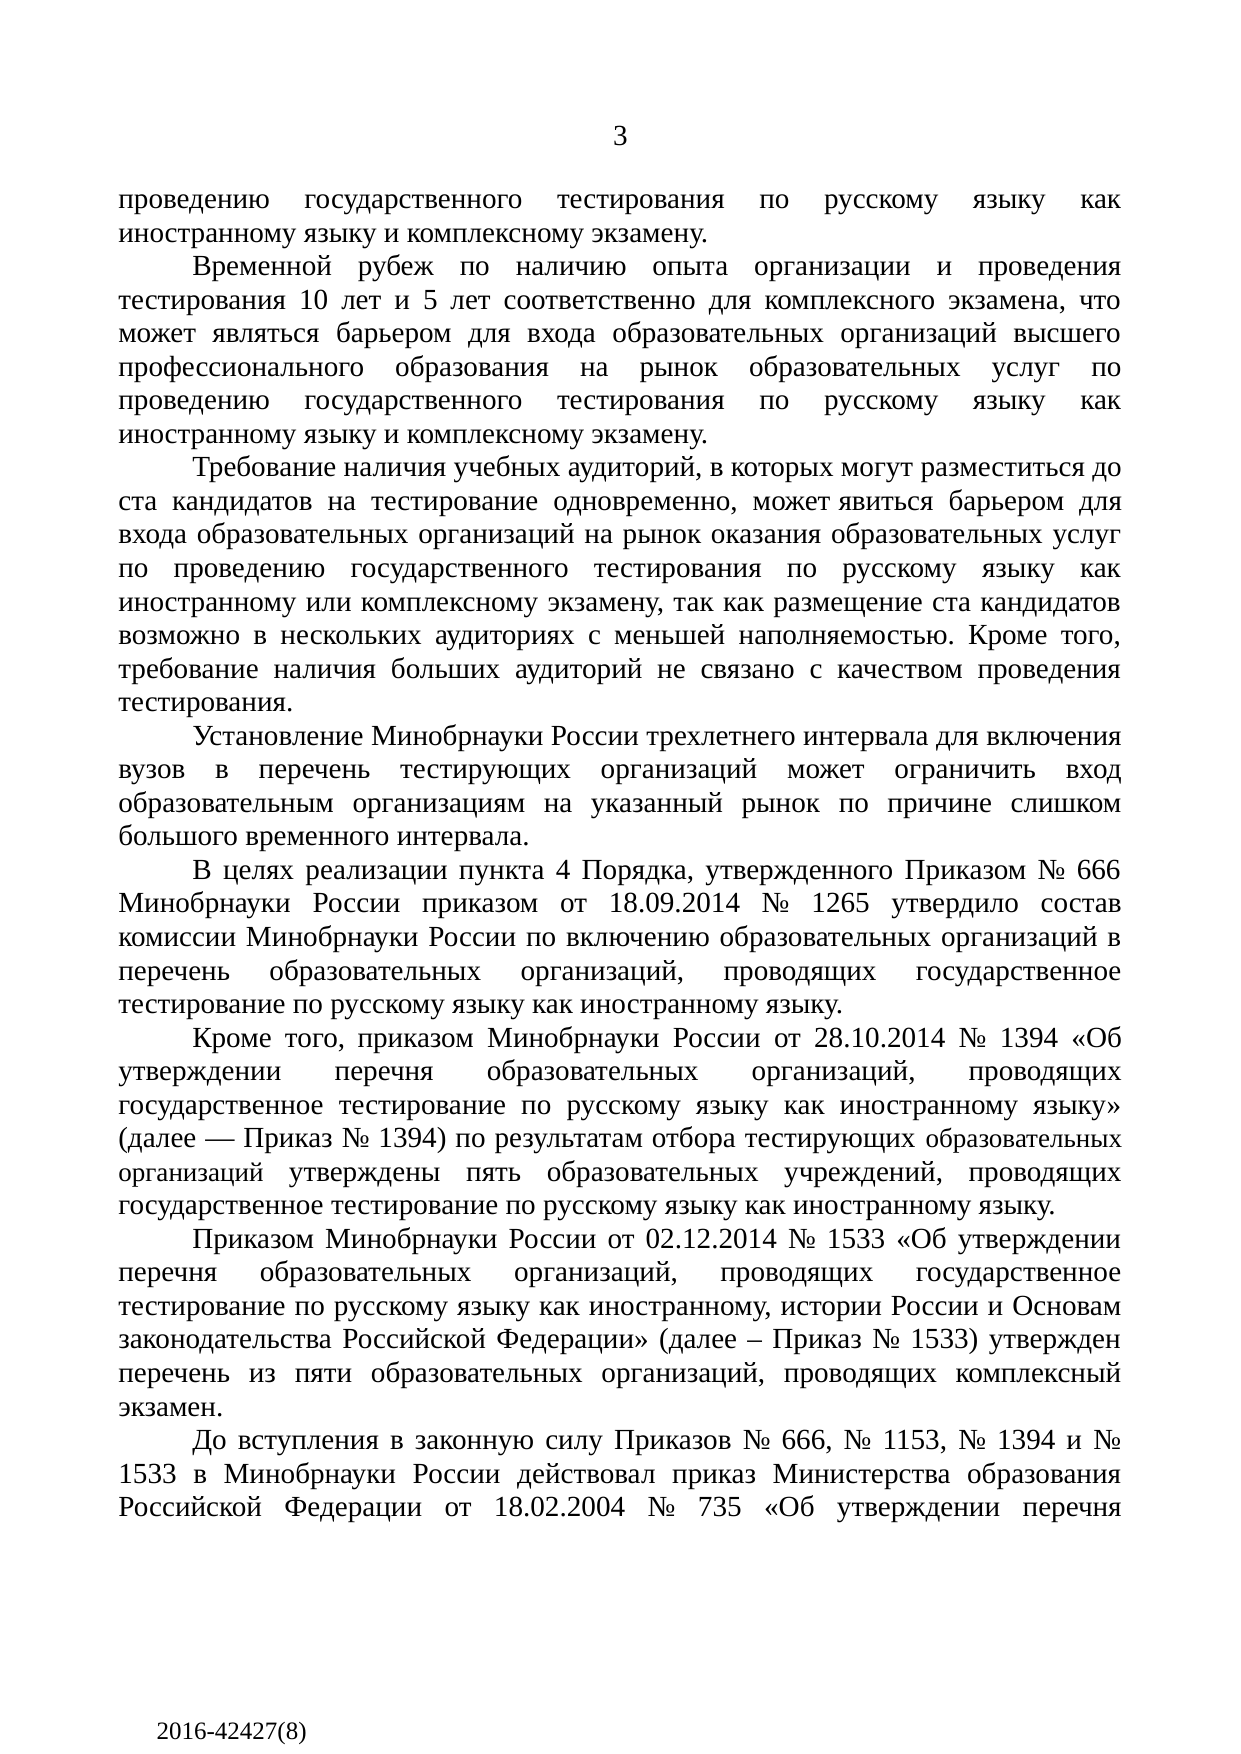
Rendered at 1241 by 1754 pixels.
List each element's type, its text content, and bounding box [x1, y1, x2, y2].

text До вступления в законную силу Приказов № 666, № 1153, № 1394 и № 1533 в Минобрнауки России действовал приказ Министерства образования Российской Федерации от 18.02.2004 № 735 «Об утверждении перечня [118, 1422, 1122, 1523]
text Кроме того, приказом Минобрнауки России от 28.10.2014 № 1394 «Об утверждении перечня образовательных организаций, проводящих государственное тестирование по русскому языку как иностранному языку» (далее — Приказ № 1394) по результатам отбора тестирующих образовательных организаций утверждены пять образовательных учреждений, проводящих государственное тестирование по русскому языку как иностранному языку. [118, 1020, 1122, 1221]
text проведению государственного тестирования по русскому языку как иностранному языку и комплексному экзамену. [118, 181, 1122, 248]
text Приказом Минобрнауки России от 02.12.2014 № 1533 «Об утверждении перечня образовательных организаций, проводящих государственное тестирование по русскому языку как иностранному, истории России и Основам законодательства Российской Федерации» (далее – Приказ № 1533) утвержден перечень из пяти образовательных организаций, проводящих комплексный экзамен. [118, 1221, 1122, 1422]
text Установление Минобрнауки России трехлетнего интервала для включения вузов в перечень тестирующих организаций может ограничить вход образовательным организациям на указанный рынок по причине слишком большого временного интервала. [118, 718, 1122, 852]
text В целях реализации пункта 4 Порядка, утвержденного Приказом № 666 Минобрнауки России приказом от 18.09.2014 № 1265 утвердило состав комиссии Минобрнауки России по включению образовательных организаций в перечень образовательных организаций, проводящих государственное тестирование по русскому языку как иностранному языку. [118, 852, 1122, 1020]
text Требование наличия учебных аудиторий, в которых могут разместиться до ста кандидатов на тестирование одновременно, может явиться барьером для входа образовательных организаций на рынок оказания образовательных услуг по проведению государственного тестирования по русскому языку как иностранному или комплексному экзамену, так как размещение ста кандидатов возможно в нескольких аудиториях с меньшей наполняемостью. Кроме того, требование наличия больших аудиторий не связано с качеством проведения тестирования. [118, 449, 1122, 718]
text Временной рубеж по наличию опыта организации и проведения тестирования 10 лет и 5 лет соответственно для комплексного экзамена, что может являться барьером для входа образовательных организаций высшего профессионального образования на рынок образовательных услуг по проведению государственного тестирования по русскому языку как иностранному языку и комплексному экзамену. [118, 248, 1122, 449]
